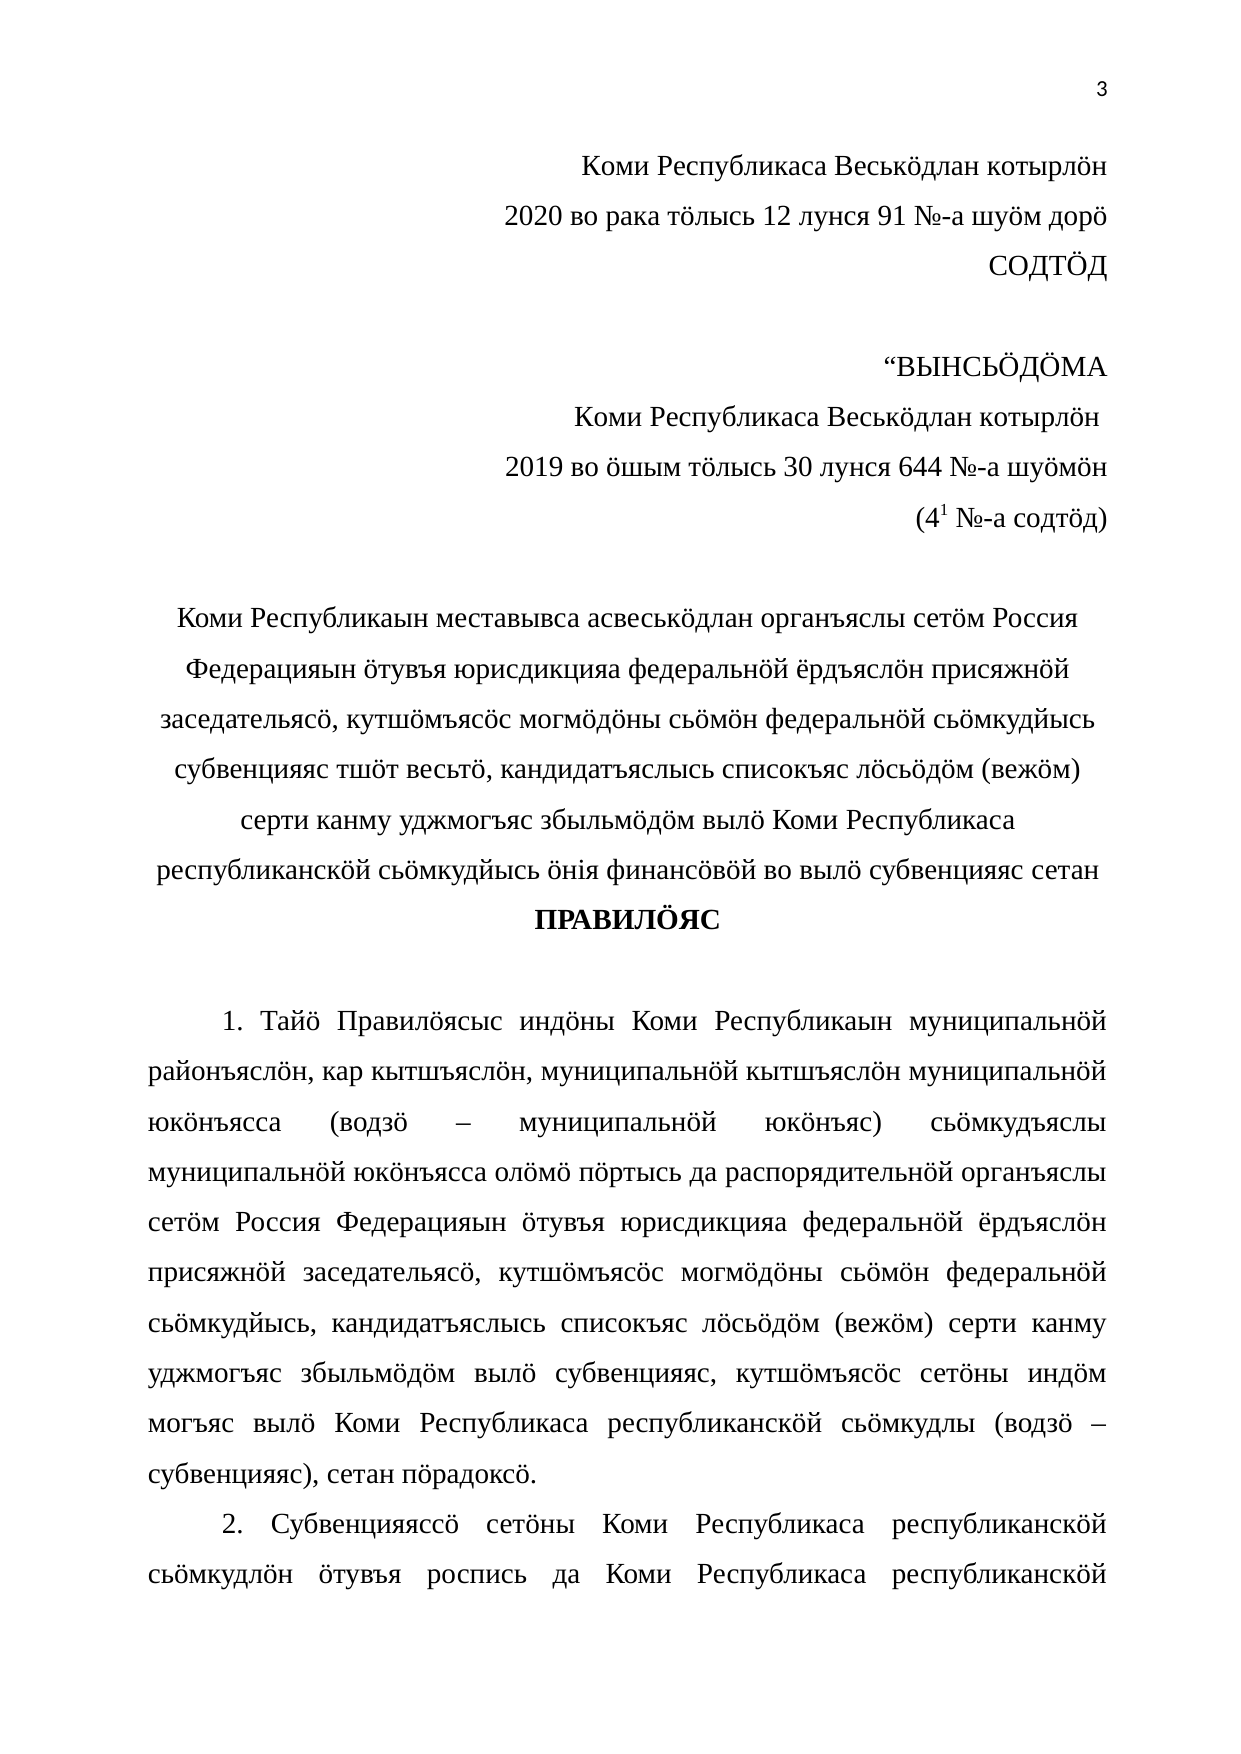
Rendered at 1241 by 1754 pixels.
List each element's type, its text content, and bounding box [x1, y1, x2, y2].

text Коми Республикаса Веськӧдлан котырлӧн [148, 399, 1107, 433]
text (41 №-а содтӧд) [148, 500, 1107, 533]
text 2019 во ӧшым тӧлысь 30 лунся 644 №-а шуӧмӧн [148, 449, 1107, 483]
text 2. Субвенцияяссӧ сетӧны Коми Республикаса республиканскӧй сьӧмкудлӧн ӧтувъя роспись да Коми Республикаса республиканскӧй [148, 1506, 1107, 1590]
text “ВЫНСЬӦДӦМА [148, 349, 1107, 382]
text 2020 во рака тӧлысь 12 лунся 91 №-а шуӧм дорӧ [148, 198, 1107, 232]
text ПРАВИЛӦЯС [148, 902, 1107, 936]
text 1. Тайӧ Правилӧясыс индӧны Коми Республикаын муниципальнӧй районъяслӧн, кар кытшъяслӧн, муниципальнӧй кытшъяслӧн муниципальнӧй юкӧнъясса (водзӧ – муниципальнӧй юкӧнъяс) сьӧмкудъяслы муниципальнӧй юкӧнъясса олӧмӧ пӧртысь да распорядительнӧй органъяслы сетӧм Россия Федерацияын ӧтувъя юрисдикцияа федеральнӧй ёрдъяслӧн присяжнӧй заседательясӧ, кутшӧмъясӧс могмӧдӧны сьӧмӧн федеральнӧй сьӧмкудйысь, кандидатъяслысь списокъяс лӧсьӧдӧм (вежӧм) серти канму уджмогъяс збыльмӧдӧм вылӧ субвенцияяс, кутшӧмъясӧс сетӧны индӧм могъяс вылӧ Коми Республикаса республиканскӧй сьӧмкудлы (водзӧ – субвенцияяс), сетан пӧрадоксӧ. [148, 1003, 1107, 1489]
text Коми Республикаын меставывса асвеськӧдлан органъяслы сетӧм Россия Федерацияын ӧтувъя юрисдикцияа федеральнӧй ёрдъяслӧн присяжнӧй заседательясӧ, кутшӧмъясӧс могмӧдӧны сьӧмӧн федеральнӧй сьӧмкудйысь субвенцияяс тшӧт весьтӧ, кандидатъяслысь списокъяс лӧсьӧдӧм (вежӧм) серти канму уджмогъяс збыльмӧдӧм вылӧ Коми Республикаса республиканскӧй сьӧмкудйысь ӧнія финансӧвӧй во вылӧ субвенцияяс сетан [148, 601, 1107, 886]
text Коми Республикаса Веськӧдлан котырлӧн [148, 148, 1107, 181]
text СОДТӦД [148, 248, 1107, 282]
